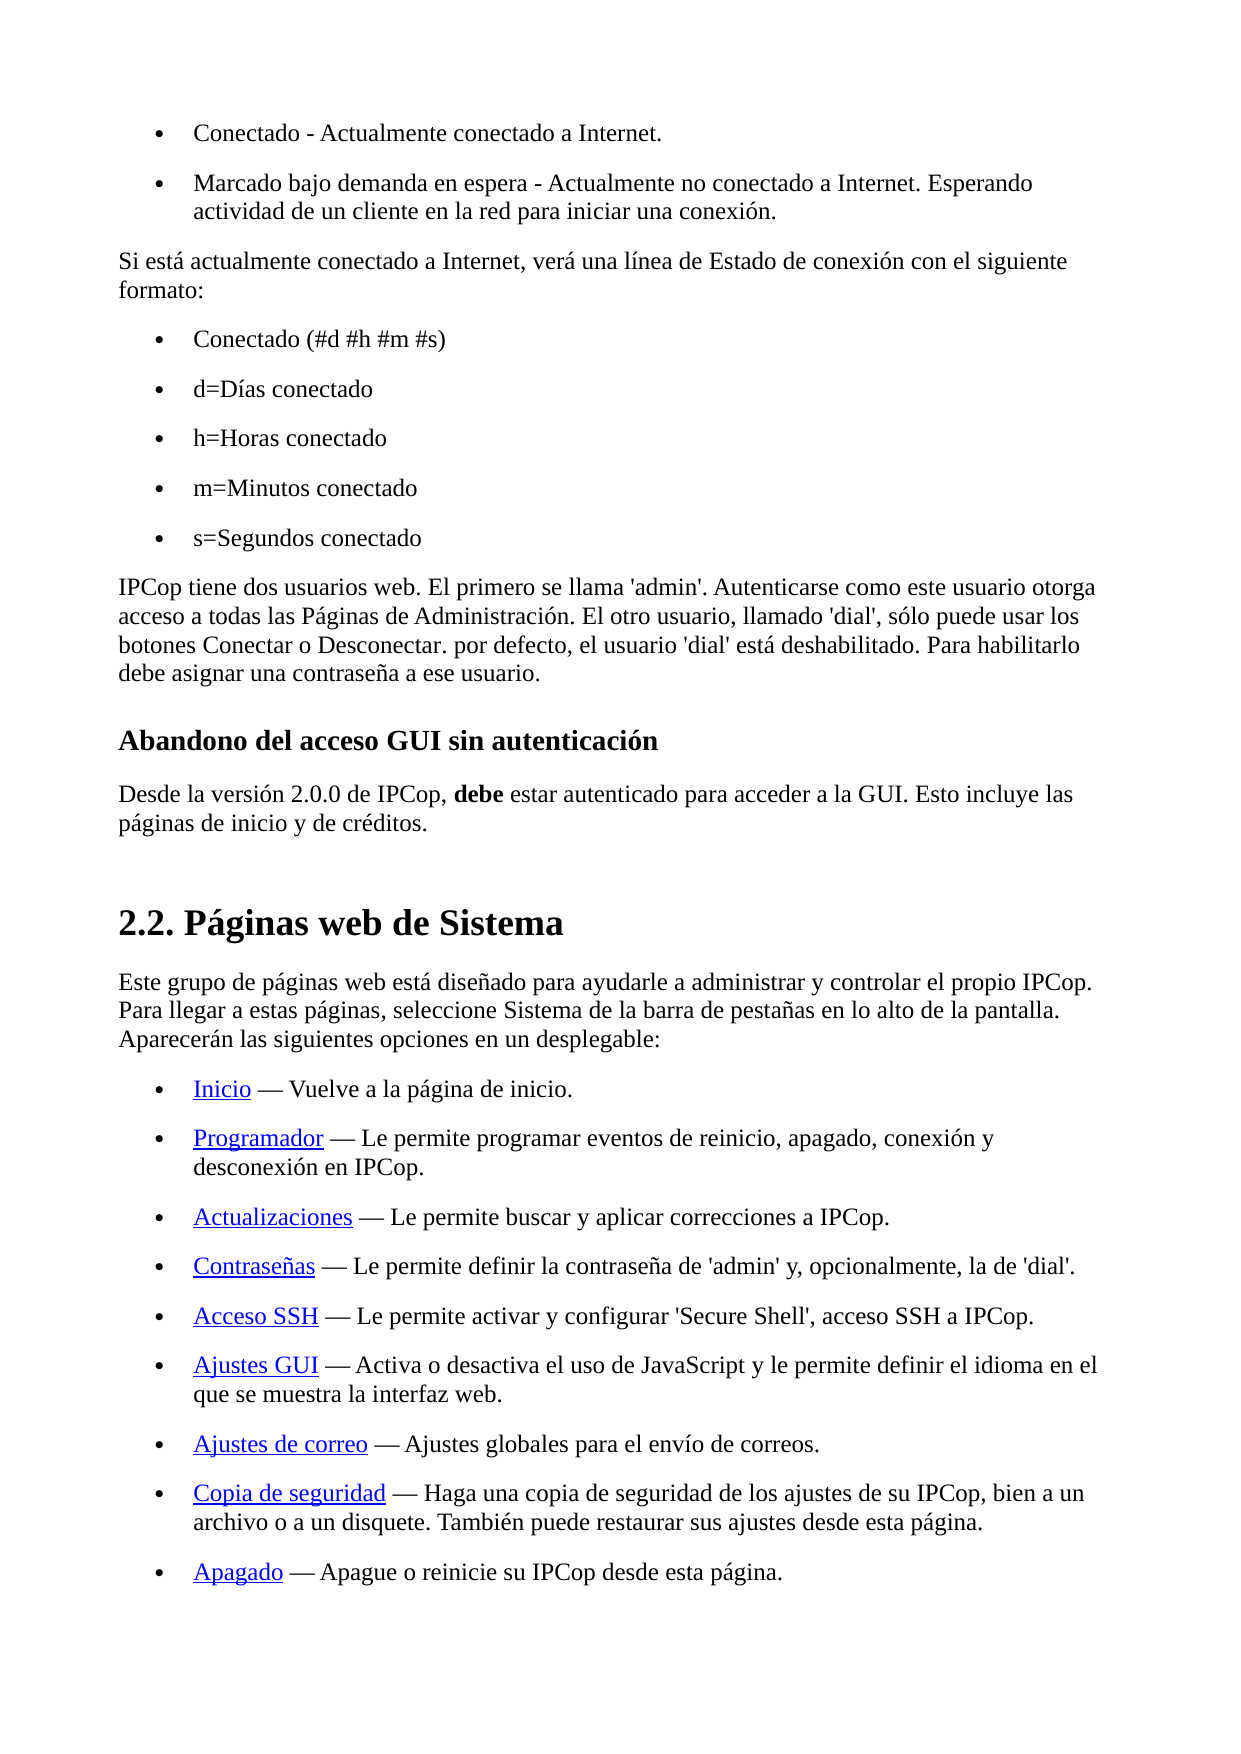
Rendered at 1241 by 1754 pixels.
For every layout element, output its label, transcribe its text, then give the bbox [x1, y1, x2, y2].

list d=Días conectado [156, 374, 1122, 403]
list Actualizaciones — Le permite buscar y aplicar correcciones a IPCop. [156, 1202, 1122, 1231]
list Contraseñas — Le permite definir la contraseña de 'admin' y, opcionalmente, la de 'dial'. [156, 1251, 1122, 1280]
list m=Minutos conectado [156, 473, 1122, 502]
list Copia de seguridad — Haga una copia de seguridad de los ajustes de su IPCop, bien a un archivo o a un disquete. También puede restaurar sus ajustes desde esta página. [156, 1478, 1122, 1536]
list Acceso SSH — Le permite activar y configurar 'Secure Shell', acceso SSH a IPCop. [156, 1301, 1122, 1330]
list Ajustes de correo — Ajustes globales para el envío de correos. [156, 1429, 1122, 1458]
text Si está actualmente conectado a Internet, verá una línea de Estado de conexión con el siguiente formato: [118, 246, 1122, 303]
text Desde la versión 2.0.0 de IPCop, debe estar autenticado para acceder a la GUI. Esto incluye las páginas de inicio y de créditos. [118, 779, 1122, 837]
list s=Segundos conectado [156, 523, 1122, 551]
list Conectado (#d #h #m #s) [156, 324, 1122, 353]
subtitle Abandono del acceso GUI sin autenticación [118, 723, 1122, 756]
subtitle 2.2. Páginas web de Sistema [118, 901, 1122, 944]
list Marcado bajo demanda en espera - Actualmente no conectado a Internet. Esperando actividad de un cliente en la red para iniciar una conexión. [156, 168, 1122, 225]
list Programador — Le permite programar eventos de reinicio, apagado, conexión y desconexión en IPCop. [156, 1123, 1122, 1181]
list Ajustes GUI — Activa o desactiva el uso de JavaScript y le permite definir el idioma en el que se muestra la interfaz web. [156, 1351, 1122, 1408]
list Inicio — Vuelve a la página de inicio. [156, 1074, 1122, 1103]
text IPCop tiene dos usuarios web. El primero se llama 'admin'. Autenticarse como este usuario otorga acceso a todas las Páginas de Administración. El otro usuario, llamado 'dial', sólo puede usar los botones Conectar o Desconectar. por defecto, el usuario 'dial' está deshabilitado. Para habilitarlo debe asignar una contraseña a ese usuario. [118, 572, 1122, 687]
list Apagado — Apague o reinicie su IPCop desde esta página. [156, 1557, 1122, 1586]
list Conectado - Actualmente conectado a Internet. [156, 118, 1122, 147]
text Este grupo de páginas web está diseñado para ayudarle a administrar y controlar el propio IPCop. Para llegar a estas páginas, seleccione Sistema de la barra de pestañas en lo alto de la pantalla. Aparecerán las siguientes opciones en un desplegable: [118, 967, 1122, 1053]
list h=Horas conectado [156, 423, 1122, 452]
